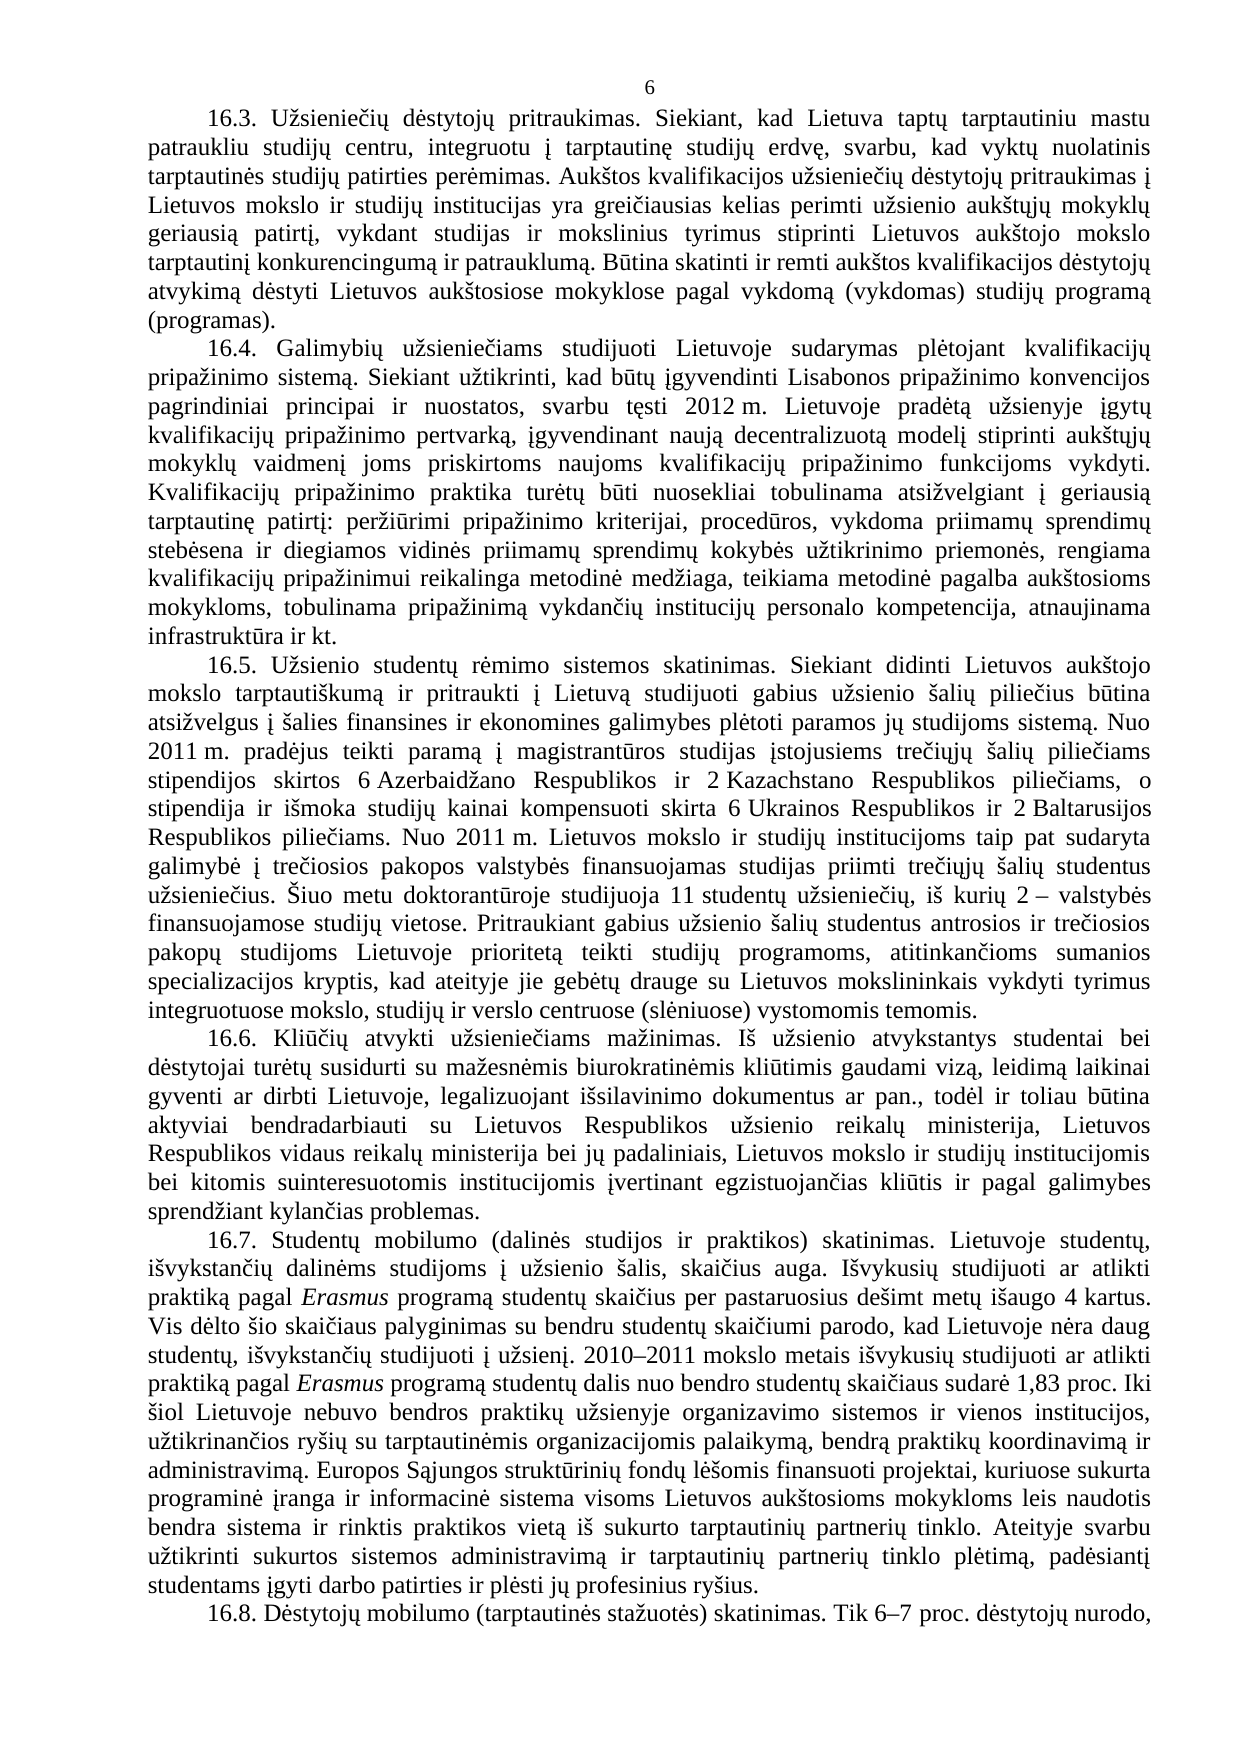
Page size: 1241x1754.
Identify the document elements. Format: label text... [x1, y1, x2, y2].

text 16.8. Dėstytojų mobilumo (tarptautinės stažuotės) skatinimas. Tik 6–7 proc. dėstytojų nurodo, [148, 1598, 1152, 1627]
text 16.6. Kliūčių atvykti užsieniečiams mažinimas. Iš užsienio atvykstantys studentai bei dėstytojai turėtų susidurti su mažesnėmis biurokratinėmis kliūtimis gaudami vizą, leidimą laikinai gyventi ar dirbti Lietuvoje, legalizuojant išsilavinimo dokumentus ar pan., todėl ir toliau būtina aktyviai bendradarbiauti su Lietuvos Respublikos užsienio reikalų ministerija, Lietuvos Respublikos vidaus reikalų ministerija bei jų padaliniais, Lietuvos mokslo ir studijų institucijomis bei kitomis suinteresuotomis institucijomis įvertinant egzistuojančias kliūtis ir pagal galimybes sprendžiant kylančias problemas. [148, 1023, 1152, 1225]
text 16.5. Užsienio studentų rėmimo sistemos skatinimas. Siekiant didinti Lietuvos aukštojo mokslo tarptautiškumą ir pritraukti į Lietuvą studijuoti gabius užsienio šalių piliečius būtina atsižvelgus į šalies finansines ir ekonomines galimybes plėtoti paramos jų studijoms sistemą. Nuo 2011 m. pradėjus teikti paramą į magistrantūros studijas įstojusiems trečiųjų šalių piliečiams stipendijos skirtos 6 Azerbaidžano Respublikos ir 2 Kazachstano Respublikos piliečiams, o stipendija ir išmoka studijų kainai kompensuoti skirta 6 Ukrainos Respublikos ir 2 Baltarusijos Respublikos piliečiams. Nuo 2011 m. Lietuvos mokslo ir studijų institucijoms taip pat sudaryta galimybė į trečiosios pakopos valstybės finansuojamas studijas priimti trečiųjų šalių studentus užsieniečius. Šiuo metu doktorantūroje studijuoja 11 studentų užsieniečių, iš kurių 2 – valstybės finansuojamose studijų vietose. Pritraukiant gabius užsienio šalių studentus antrosios ir trečiosios pakopų studijoms Lietuvoje prioritetą teikti studijų programoms, atitinkančioms sumanios specializacijos kryptis, kad ateityje jie gebėtų drauge su Lietuvos mokslininkais vykdyti tyrimus integruotuose mokslo, studijų ir verslo centruose (slėniuose) vystomomis temomis. [148, 650, 1152, 1023]
text 16.3. Užsieniečių dėstytojų pritraukimas. Siekiant, kad Lietuva taptų tarptautiniu mastu patraukliu studijų centru, integruotu į tarptautinę studijų erdvę, svarbu, kad vyktų nuolatinis tarptautinės studijų patirties perėmimas. Aukštos kvalifikacijos užsieniečių dėstytojų pritraukimas į Lietuvos mokslo ir studijų institucijas yra greičiausias kelias perimti užsienio aukštųjų mokyklų geriausią patirtį, vykdant studijas ir mokslinius tyrimus stiprinti Lietuvos aukštojo mokslo tarptautinį konkurencingumą ir patrauklumą. Būtina skatinti ir remti aukštos kvalifikacijos dėstytojų atvykimą dėstyti Lietuvos aukštosiose mokyklose pagal vykdomą (vykdomas) studijų programą (programas). [148, 103, 1152, 333]
text 16.7. Studentų mobilumo (dalinės studijos ir praktikos) skatinimas. Lietuvoje studentų, išvykstančių dalinėms studijoms į užsienio šalis, skaičius auga. Išvykusių studijuoti ar atlikti praktiką pagal Erasmus programą studentų skaičius per pastaruosius dešimt metų išaugo 4 kartus. Vis dėlto šio skaičiaus palyginimas su bendru studentų skaičiumi parodo, kad Lietuvoje nėra daug studentų, išvykstančių studijuoti į užsienį. 2010–2011 mokslo metais išvykusių studijuoti ar atlikti praktiką pagal Erasmus programą studentų dalis nuo bendro studentų skaičiaus sudarė 1,83 proc. Iki šiol Lietuvoje nebuvo bendros praktikų užsienyje organizavimo sistemos ir vienos institucijos, užtikrinančios ryšių su tarptautinėmis organizacijomis palaikymą, bendrą praktikų koordinavimą ir administravimą. Europos Sąjungos struktūrinių fondų lėšomis finansuoti projektai, kuriuose sukurta programinė įranga ir informacinė sistema visoms Lietuvos aukštosioms mokykloms leis naudotis bendra sistema ir rinktis praktikos vietą iš sukurto tarptautinių partnerių tinklo. Ateityje svarbu užtikrinti sukurtos sistemos administravimą ir tarptautinių partnerių tinklo plėtimą, padėsiantį studentams įgyti darbo patirties ir plėsti jų profesinius ryšius. [148, 1225, 1152, 1598]
text 16.4. Galimybių užsieniečiams studijuoti Lietuvoje sudarymas plėtojant kvalifikacijų pripažinimo sistemą. Siekiant užtikrinti, kad būtų įgyvendinti Lisabonos pripažinimo konvencijos pagrindiniai principai ir nuostatos, svarbu tęsti 2012 m. Lietuvoje pradėtą užsienyje įgytų kvalifikacijų pripažinimo pertvarką, įgyvendinant naują decentralizuotą modelį stiprinti aukštųjų mokyklų vaidmenį joms priskirtoms naujoms kvalifikacijų pripažinimo funkcijoms vykdyti. Kvalifikacijų pripažinimo praktika turėtų būti nuosekliai tobulinama atsižvelgiant į geriausią tarptautinę patirtį: peržiūrimi pripažinimo kriterijai, procedūros, vykdoma priimamų sprendimų stebėsena ir diegiamos vidinės priimamų sprendimų kokybės užtikrinimo priemonės, rengiama kvalifikacijų pripažinimui reikalinga metodinė medžiaga, teikiama metodinė pagalba aukštosioms mokykloms, tobulinama pripažinimą vykdančių institucijų personalo kompetencija, atnaujinama infrastruktūra ir kt. [148, 333, 1152, 650]
